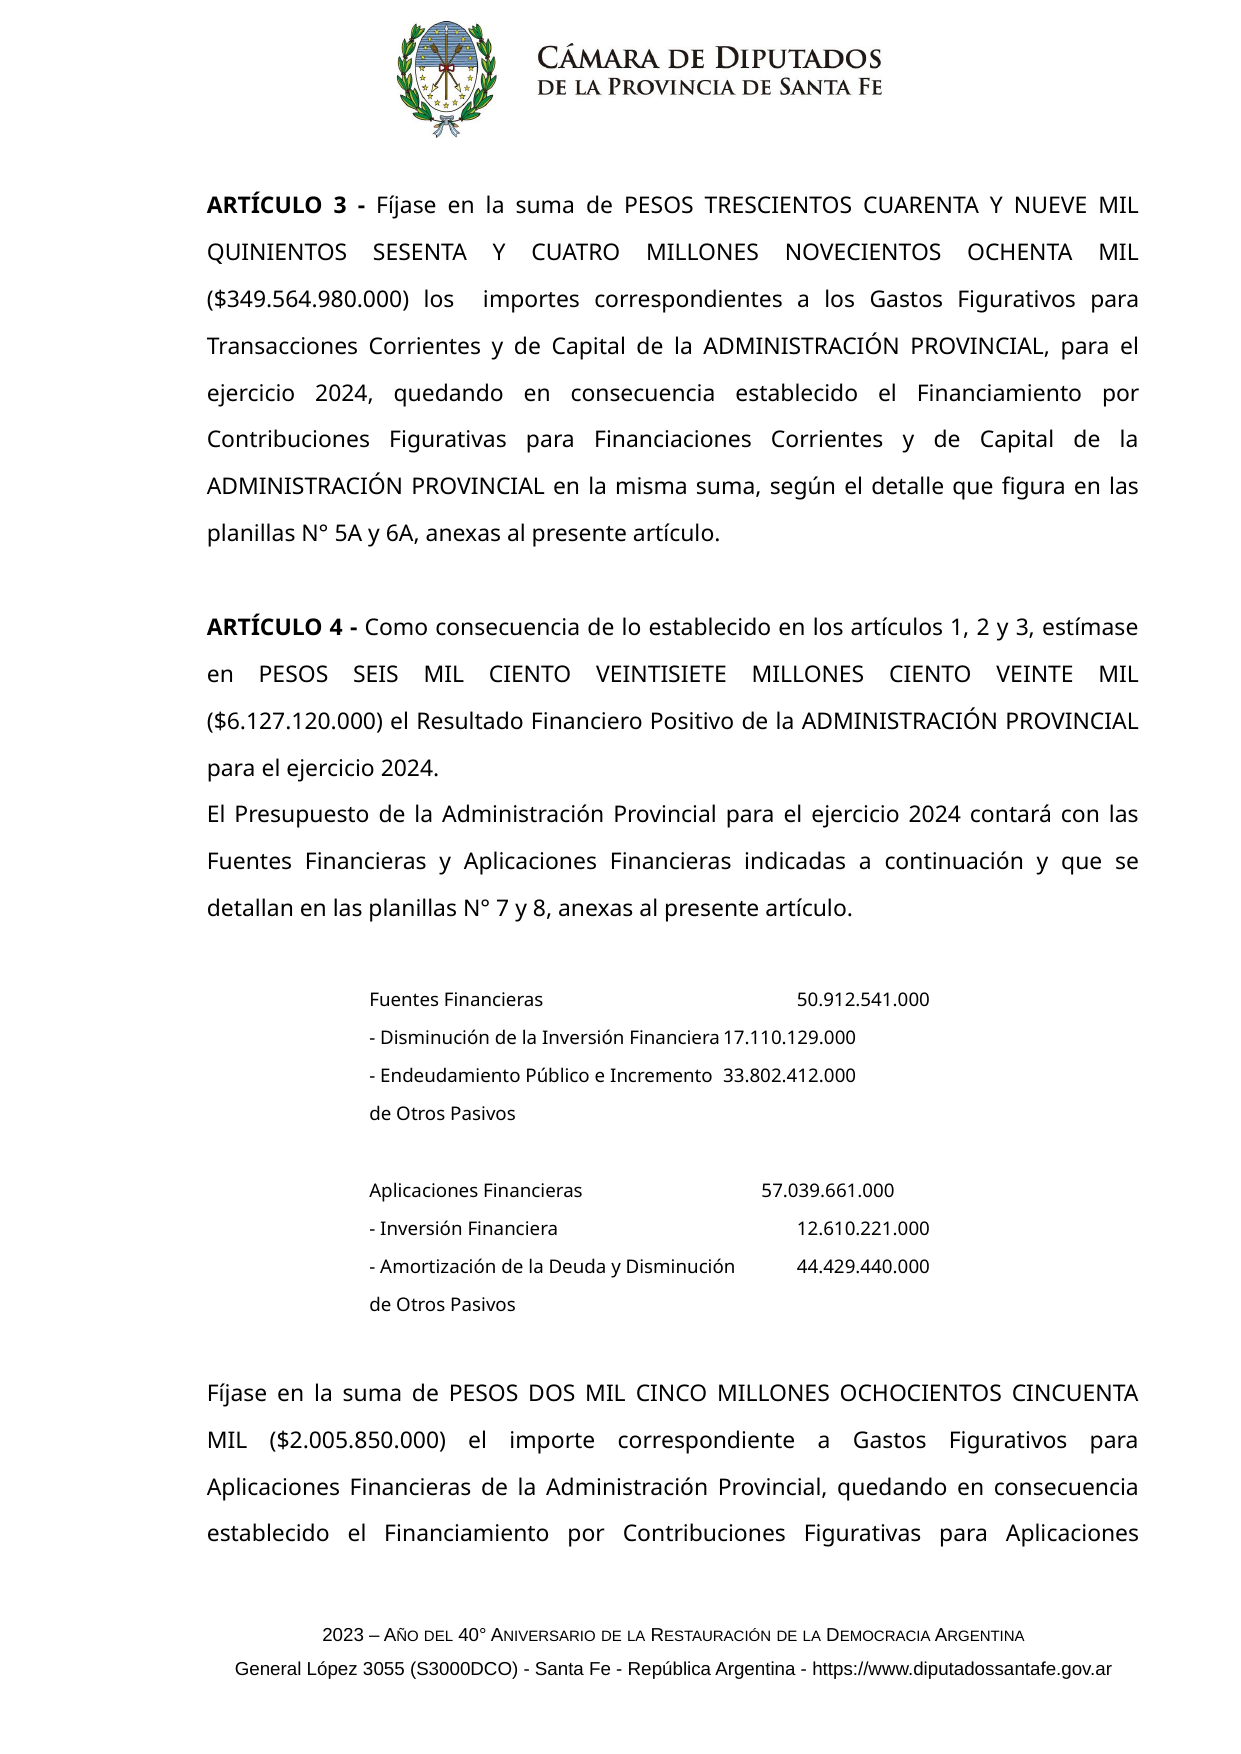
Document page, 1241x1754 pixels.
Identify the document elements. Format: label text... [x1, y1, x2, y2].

text - Endeudamiento Público e Incremento 33.802.412.000 [207, 1062, 1140, 1088]
text - Inversión Financiera 12.610.221.000 [207, 1215, 1140, 1241]
text El Presupuesto de la Administración Provincial para el ejercicio 2024 contará con las Fuentes Financieras y Aplicaciones Financieras indicadas a continuación y que se detallan en las planillas N° 7 y 8, anexas al presente artículo. [207, 798, 1140, 923]
text Fuentes Financieras 50.912.541.000 [207, 986, 1140, 1011]
picture [396, 21, 882, 142]
text - Disminución de la Inversión Financiera 17.110.129.000 [207, 1024, 1140, 1049]
text Aplicaciones Financieras 57.039.661.000 [207, 1177, 1140, 1202]
text ARTÍCULO 3 - Fíjase en la suma de PESOS TRESCIENTOS CUARENTA Y NUEVE MIL QUINIENTOS SESENTA Y CUATRO MILLONES NOVECIENTOS OCHENTA MIL ($349.564.980.000) los importes correspondientes a los Gastos Figurativos para Transacciones Corrientes y de Capital de la ADMINISTRACIÓN PROVINCIAL, para el ejercicio 2024, quedando en consecuencia establecido el Financiamiento por Contribuciones Figurativas para Financiaciones Corrientes y de Capital de la ADMINISTRACIÓN PROVINCIAL en la misma suma, según el detalle que figura en las planillas N° 5A y 6A, anexas al presente artículo. [207, 189, 1140, 548]
text - Amortización de la Deuda y Disminución 44.429.440.000 [207, 1253, 1140, 1279]
text de Otros Pasivos [207, 1101, 1140, 1126]
text ARTÍCULO 4 - Como consecuencia de lo establecido en los artículos 1, 2 y 3, estímase en PESOS SEIS MIL CIENTO VEINTISIETE MILLONES CIENTO VEINTE MIL ($6.127.120.000) el Resultado Financiero Positivo de la ADMINISTRACIÓN PROVINCIAL para el ejercicio 2024. [207, 611, 1140, 783]
text de Otros Pasivos [207, 1292, 1140, 1317]
text Fíjase en la suma de PESOS DOS MIL CINCO MILLONES OCHOCIENTOS CINCUENTA MIL ($2.005.850.000) el importe correspondiente a Gastos Figurativos para Aplicaciones Financieras de la Administración Provincial, quedando en consecuencia establecido el Financiamiento por Contribuciones Figurativas para Aplicaciones [207, 1377, 1140, 1549]
